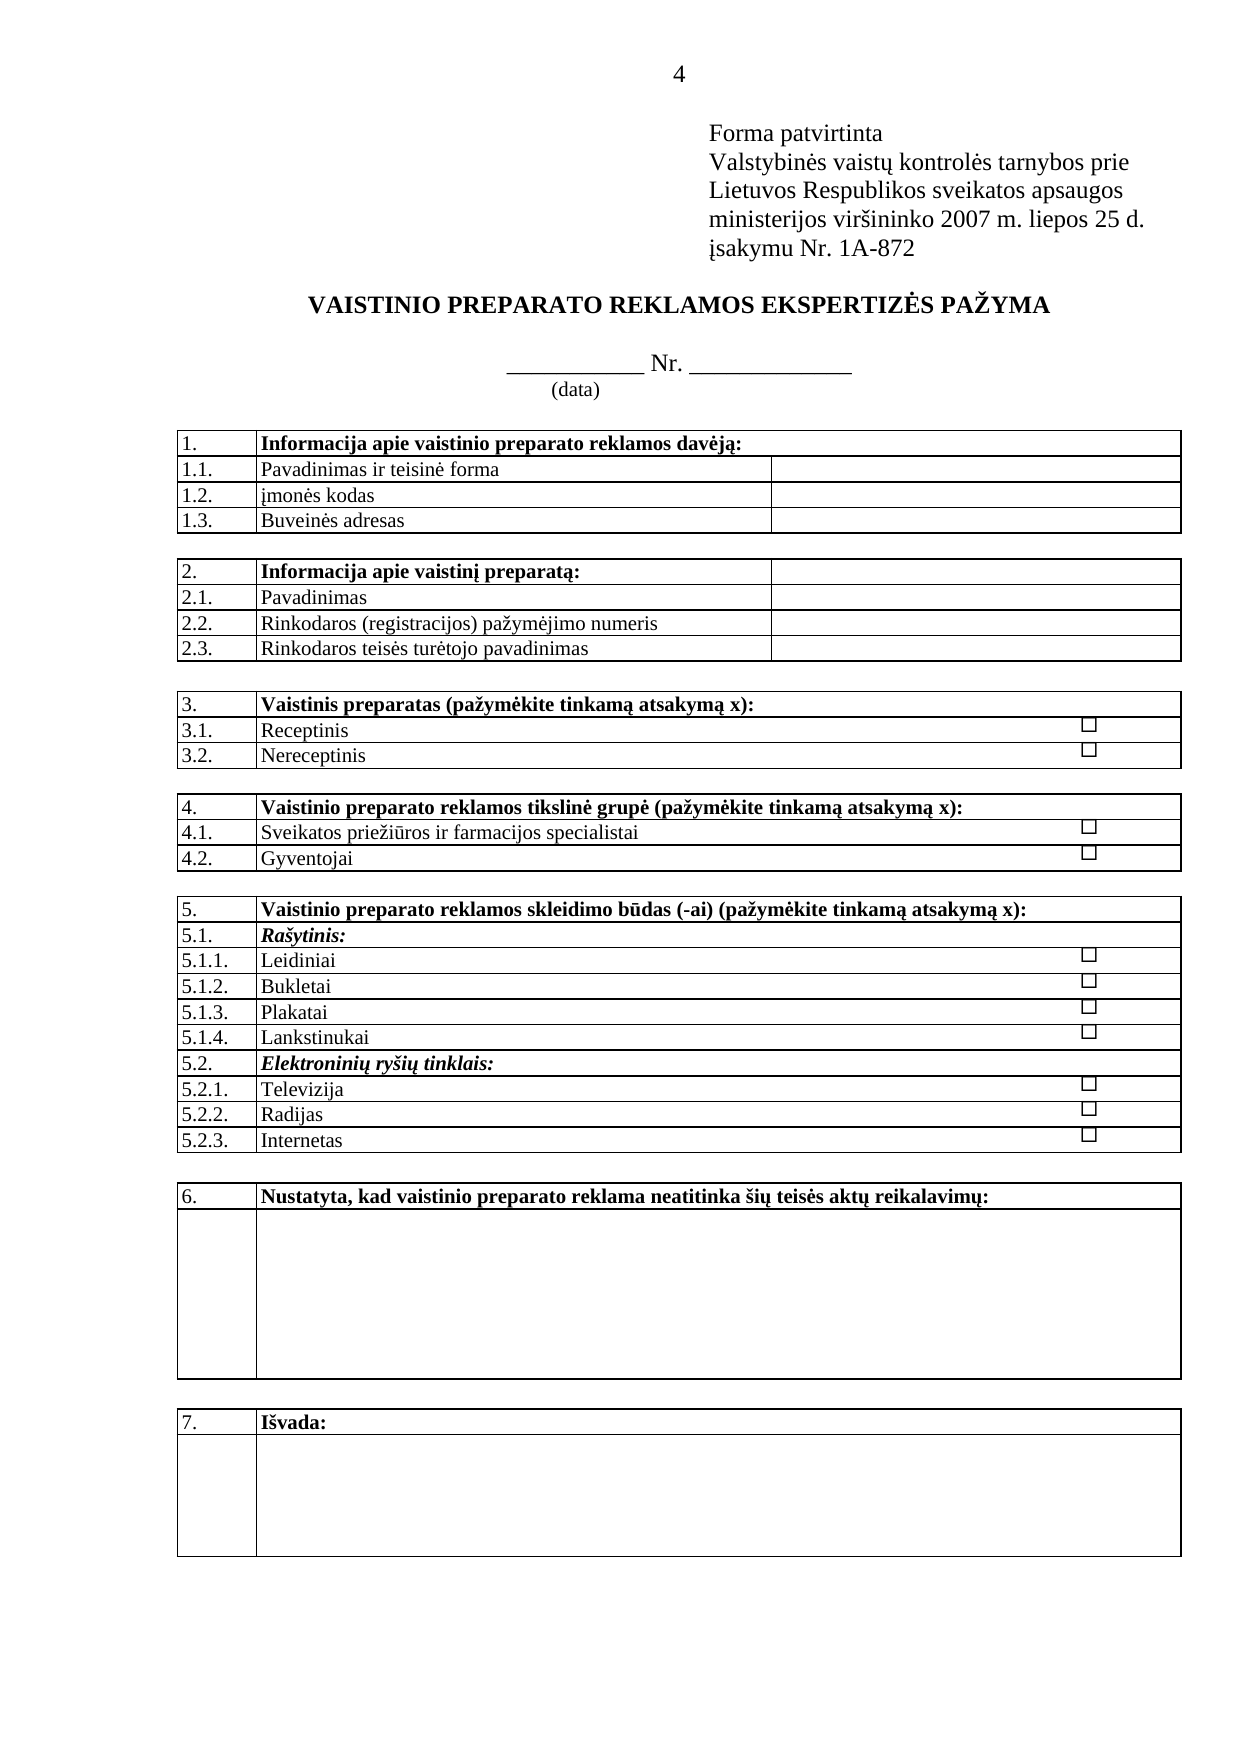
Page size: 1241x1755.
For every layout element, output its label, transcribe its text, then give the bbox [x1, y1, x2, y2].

table_cell Internetas [257, 1128, 1075, 1152]
table_cell Vaistinio preparato reklamos skleidimo būdas (-ai) (pažymėkite tinkamą atsakymą x): [257, 897, 1180, 921]
table_cell 4.2. [178, 846, 256, 870]
table_cell 2. [178, 560, 256, 583]
table_cell [772, 560, 1180, 583]
table_header Vaistinis preparatas (pažymėkite tinkamą atsakymą x): [257, 692, 1180, 716]
text ___________ Nr. _____________ [177, 348, 1181, 377]
table_cell 5.1.2. [178, 974, 256, 998]
table_cell  [1075, 820, 1180, 844]
table_cell  [1075, 1025, 1180, 1049]
table_cell  [1075, 846, 1180, 870]
table_header Informacija apie vaistinio preparato reklamos davėją: [257, 431, 1180, 455]
table_cell  [1075, 743, 1180, 767]
table_cell Nereceptinis [257, 743, 1075, 767]
table_cell 1.3. [178, 508, 256, 532]
text (data) [177, 377, 1181, 401]
table_cell 3.2. [178, 743, 256, 767]
table_cell Sveikatos priežiūros ir farmacijos specialistai [257, 820, 1075, 844]
table_cell [177, 769, 1181, 793]
table_cell 5.2.1. [178, 1077, 256, 1101]
table_cell [178, 1210, 256, 1378]
text VAISTINIO PREPARATO REKLAMOS EKSPERTIZĖS PAŽYMA [177, 291, 1181, 319]
table_cell 2.1. [178, 585, 256, 609]
table_cell įmonės kodas [257, 483, 771, 507]
table_cell Rinkodaros teisės turėtojo pavadinimas [257, 636, 771, 660]
table_cell [177, 872, 1181, 896]
table_cell [772, 611, 1180, 635]
table_cell Radijas [257, 1102, 1075, 1126]
table_cell Gyventojai [257, 846, 1075, 870]
table_cell [772, 636, 1180, 660]
table_cell  [1075, 1102, 1180, 1126]
table_cell 2.2. [178, 611, 256, 635]
table_cell 5. [178, 897, 256, 921]
table_cell Plakatai [257, 1000, 1075, 1024]
table_cell  [1075, 718, 1180, 742]
table_cell  [1075, 974, 1180, 998]
table_cell Informacija apie vaistinį preparatą: [257, 560, 771, 583]
table_cell 1.2. [178, 483, 256, 507]
text įsakymu Nr. 1A-872 [177, 233, 1181, 262]
table_cell [772, 457, 1180, 481]
table_header 1. [178, 431, 256, 455]
table_cell [257, 1435, 1180, 1556]
table_cell Televizija [257, 1077, 1075, 1101]
text Forma patvirtinta [709, 118, 1181, 147]
table_cell Buveinės adresas [257, 508, 771, 532]
table_cell [772, 585, 1180, 609]
table_cell Pavadinimas ir teisinė forma [257, 457, 771, 481]
table_cell [177, 534, 1181, 558]
table_cell 1.1. [178, 457, 256, 481]
table_cell [257, 1210, 1180, 1378]
table_cell Vaistinio preparato reklamos tikslinė grupė (pažymėkite tinkamą atsakymą x): [257, 795, 1180, 819]
table_cell  [1075, 948, 1180, 972]
table_cell 5.1. [178, 923, 256, 947]
table_cell 2.3. [178, 636, 256, 660]
table_cell  [1075, 1128, 1180, 1152]
table_header 3. [178, 692, 256, 716]
table_cell 4.1. [178, 820, 256, 844]
table_cell Pavadinimas [257, 585, 771, 609]
text Lietuvos Respublikos sveikatos apsaugos [177, 176, 1181, 204]
table_cell Receptinis [257, 718, 1075, 742]
table_cell Rinkodaros (registracijos) pažymėjimo numeris [257, 611, 771, 635]
text Valstybinės vaistų kontrolės tarnybos prie [177, 147, 1181, 176]
table_header 6. [178, 1184, 256, 1208]
table_cell [772, 483, 1180, 507]
text ministerijos viršininko 2007 m. liepos 25 d. [177, 204, 1181, 233]
table_cell 5.1.3. [178, 1000, 256, 1024]
table_cell 5.2.3. [178, 1128, 256, 1152]
table_cell Leidiniai [257, 948, 1075, 972]
table_cell 5.1.1. [178, 948, 256, 972]
table_cell Bukletai [257, 974, 1075, 998]
table_cell 5.2.2. [178, 1102, 256, 1126]
table_cell  [1075, 1000, 1180, 1024]
table_cell 5.2. [178, 1051, 256, 1075]
table_cell Elektroninių ryšių tinklais: [257, 1051, 1180, 1075]
table_header Nustatyta, kad vaistinio preparato reklama neatitinka šių teisės aktų reikalavimų: [257, 1184, 1180, 1208]
table_cell 4. [178, 795, 256, 819]
table_cell 3.1. [178, 718, 256, 742]
table_cell  [1075, 1077, 1180, 1101]
table_cell [178, 1435, 256, 1556]
table_header Išvada: [257, 1410, 1180, 1434]
table_cell Lankstinukai [257, 1025, 1075, 1049]
table_cell [772, 508, 1180, 532]
table_cell Rašytinis: [257, 923, 1180, 947]
table_header 7. [178, 1410, 256, 1434]
table_cell 5.1.4. [178, 1025, 256, 1049]
